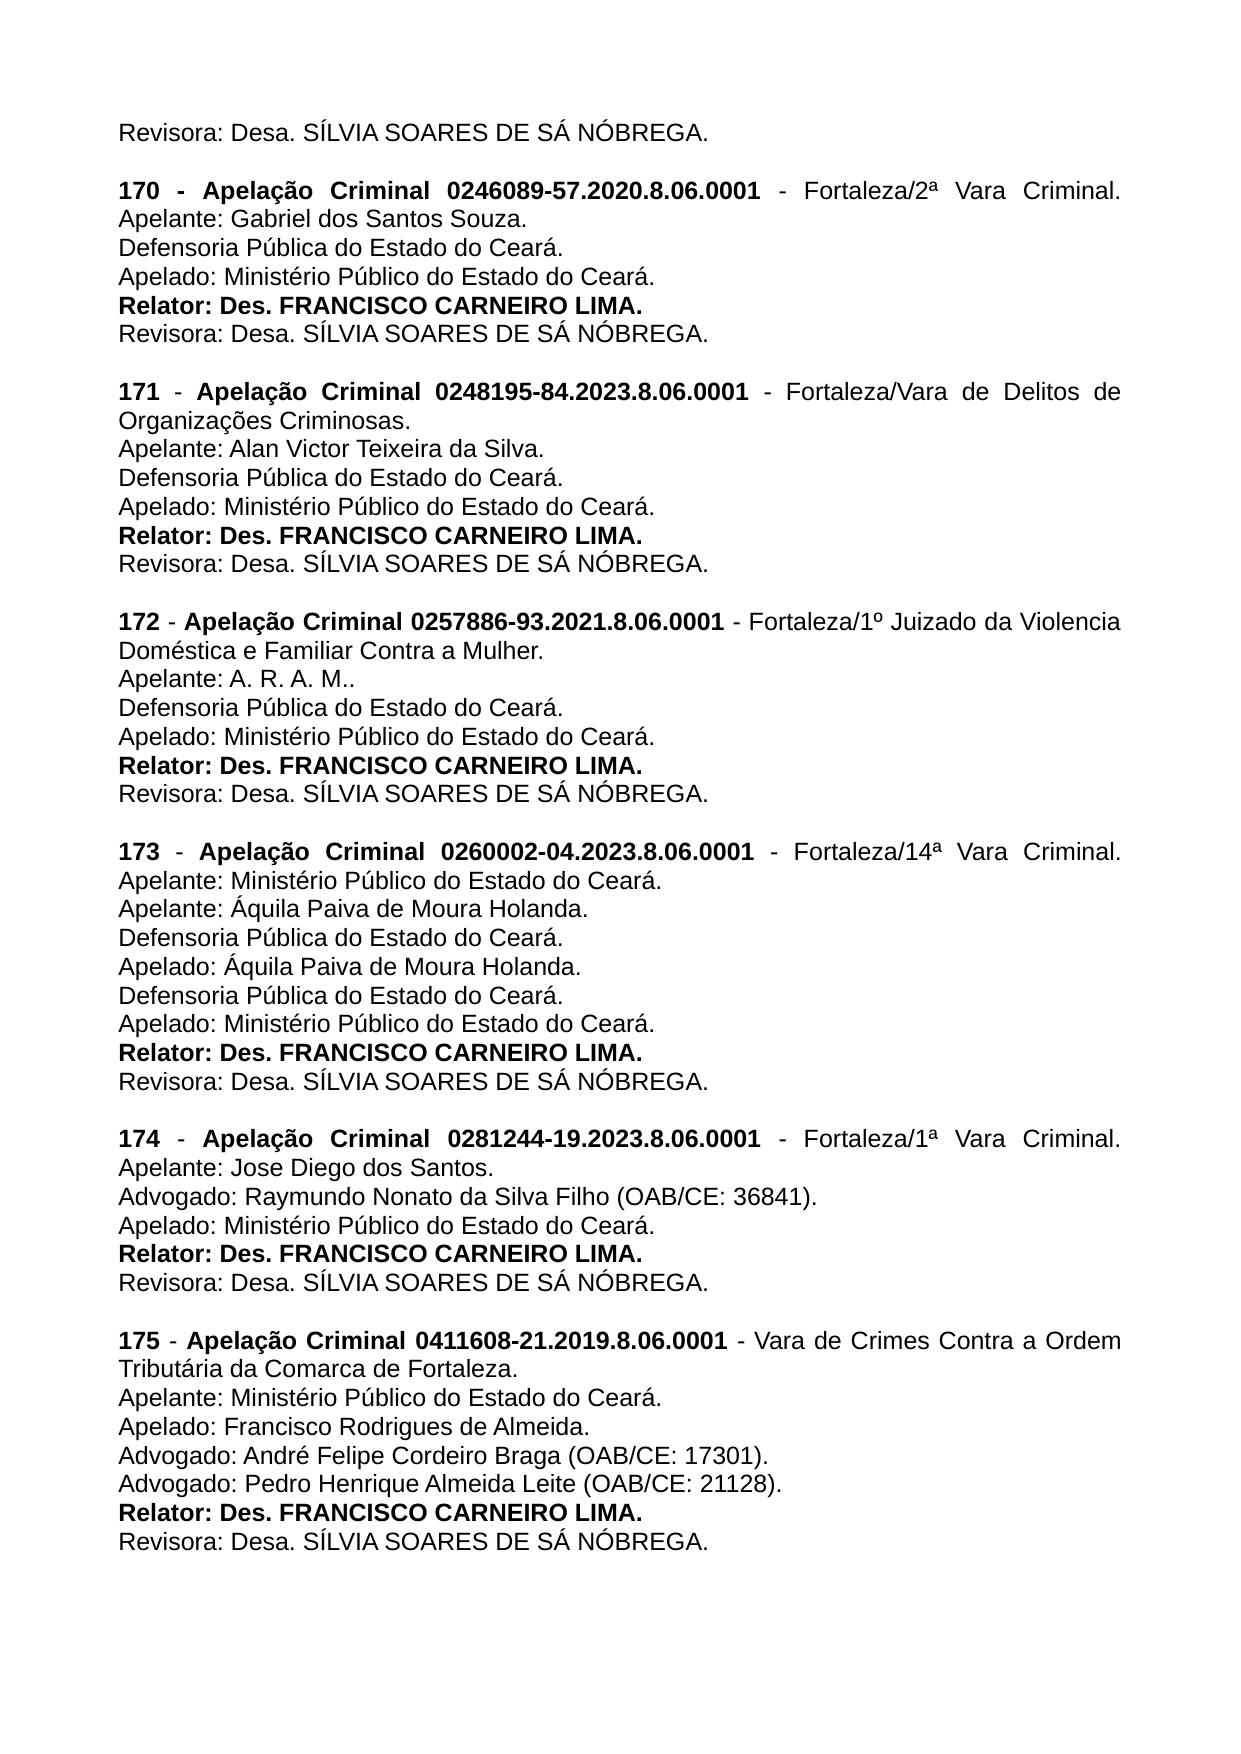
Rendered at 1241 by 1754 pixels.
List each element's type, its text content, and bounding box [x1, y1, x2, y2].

text Apelado: Ministério Público do Estado do Ceará. [118, 1211, 1122, 1239]
text Relator: Des. FRANCISCO CARNEIRO LIMA. [118, 291, 1122, 319]
text Revisora: Desa. SÍLVIA SOARES DE SÁ NÓBREGA. [118, 779, 1122, 808]
text Revisora: Desa. SÍLVIA SOARES DE SÁ NÓBREGA. [118, 1527, 1122, 1556]
text Defensoria Pública do Estado do Ceará. [118, 923, 1122, 952]
text 172 - Apelação Criminal 0257886-93.2021.8.06.0001 - Fortaleza/1º Juizado da Violencia Doméstica e Familiar Contra a Mulher. [118, 607, 1122, 664]
text Defensoria Pública do Estado do Ceará. [118, 233, 1122, 262]
text Apelante: Ministério Público do Estado do Ceará. [118, 1383, 1122, 1412]
text Apelado: Francisco Rodrigues de Almeida. [118, 1412, 1122, 1441]
text Revisora: Desa. SÍLVIA SOARES DE SÁ NÓBREGA. [118, 1268, 1122, 1297]
text Revisora: Desa. SÍLVIA SOARES DE SÁ NÓBREGA. [118, 549, 1122, 578]
text 170 - Apelação Criminal 0246089-57.2020.8.06.0001 - Fortaleza/2ª Vara Criminal. Apelante: Gabriel dos Santos Souza. [118, 176, 1122, 233]
text Revisora: Desa. SÍLVIA SOARES DE SÁ NÓBREGA. [118, 118, 1122, 147]
text 171 - Apelação Criminal 0248195-84.2023.8.06.0001 - Fortaleza/Vara de Delitos de Organizações Criminosas. [118, 377, 1122, 434]
text Advogado: André Felipe Cordeiro Braga (OAB/CE: 17301). [118, 1441, 1122, 1469]
text Apelado: Ministério Público do Estado do Ceará. [118, 492, 1122, 521]
text Apelante: Áquila Paiva de Moura Holanda. [118, 894, 1122, 923]
text Relator: Des. FRANCISCO CARNEIRO LIMA. [118, 1239, 1122, 1268]
text Advogado: Pedro Henrique Almeida Leite (OAB/CE: 21128). [118, 1469, 1122, 1498]
text Relator: Des. FRANCISCO CARNEIRO LIMA. [118, 1498, 1122, 1527]
text Relator: Des. FRANCISCO CARNEIRO LIMA. [118, 1038, 1122, 1067]
text Defensoria Pública do Estado do Ceará. [118, 463, 1122, 492]
text 173 - Apelação Criminal 0260002-04.2023.8.06.0001 - Fortaleza/14ª Vara Criminal. Apelante: Ministério Público do Estado do Ceará. [118, 837, 1122, 894]
text Apelado: Áquila Paiva de Moura Holanda. [118, 952, 1122, 981]
text Revisora: Desa. SÍLVIA SOARES DE SÁ NÓBREGA. [118, 319, 1122, 348]
text Relator: Des. FRANCISCO CARNEIRO LIMA. [118, 751, 1122, 779]
text Relator: Des. FRANCISCO CARNEIRO LIMA. [118, 521, 1122, 549]
text Defensoria Pública do Estado do Ceará. [118, 693, 1122, 722]
text Revisora: Desa. SÍLVIA SOARES DE SÁ NÓBREGA. [118, 1067, 1122, 1096]
text 174 - Apelação Criminal 0281244-19.2023.8.06.0001 - Fortaleza/1ª Vara Criminal. Apelante: Jose Diego dos Santos. [118, 1124, 1122, 1182]
text Defensoria Pública do Estado do Ceará. [118, 981, 1122, 1009]
text Apelante: A. R. A. M.. [118, 664, 1122, 693]
text 175 - Apelação Criminal 0411608-21.2019.8.06.0001 - Vara de Crimes Contra a Ordem Tributária da Comarca de Fortaleza. [118, 1326, 1122, 1383]
text Apelante: Alan Victor Teixeira da Silva. [118, 434, 1122, 463]
text Advogado: Raymundo Nonato da Silva Filho (OAB/CE: 36841). [118, 1182, 1122, 1211]
text Apelado: Ministério Público do Estado do Ceará. [118, 262, 1122, 291]
text Apelado: Ministério Público do Estado do Ceará. [118, 1009, 1122, 1038]
text Apelado: Ministério Público do Estado do Ceará. [118, 722, 1122, 751]
